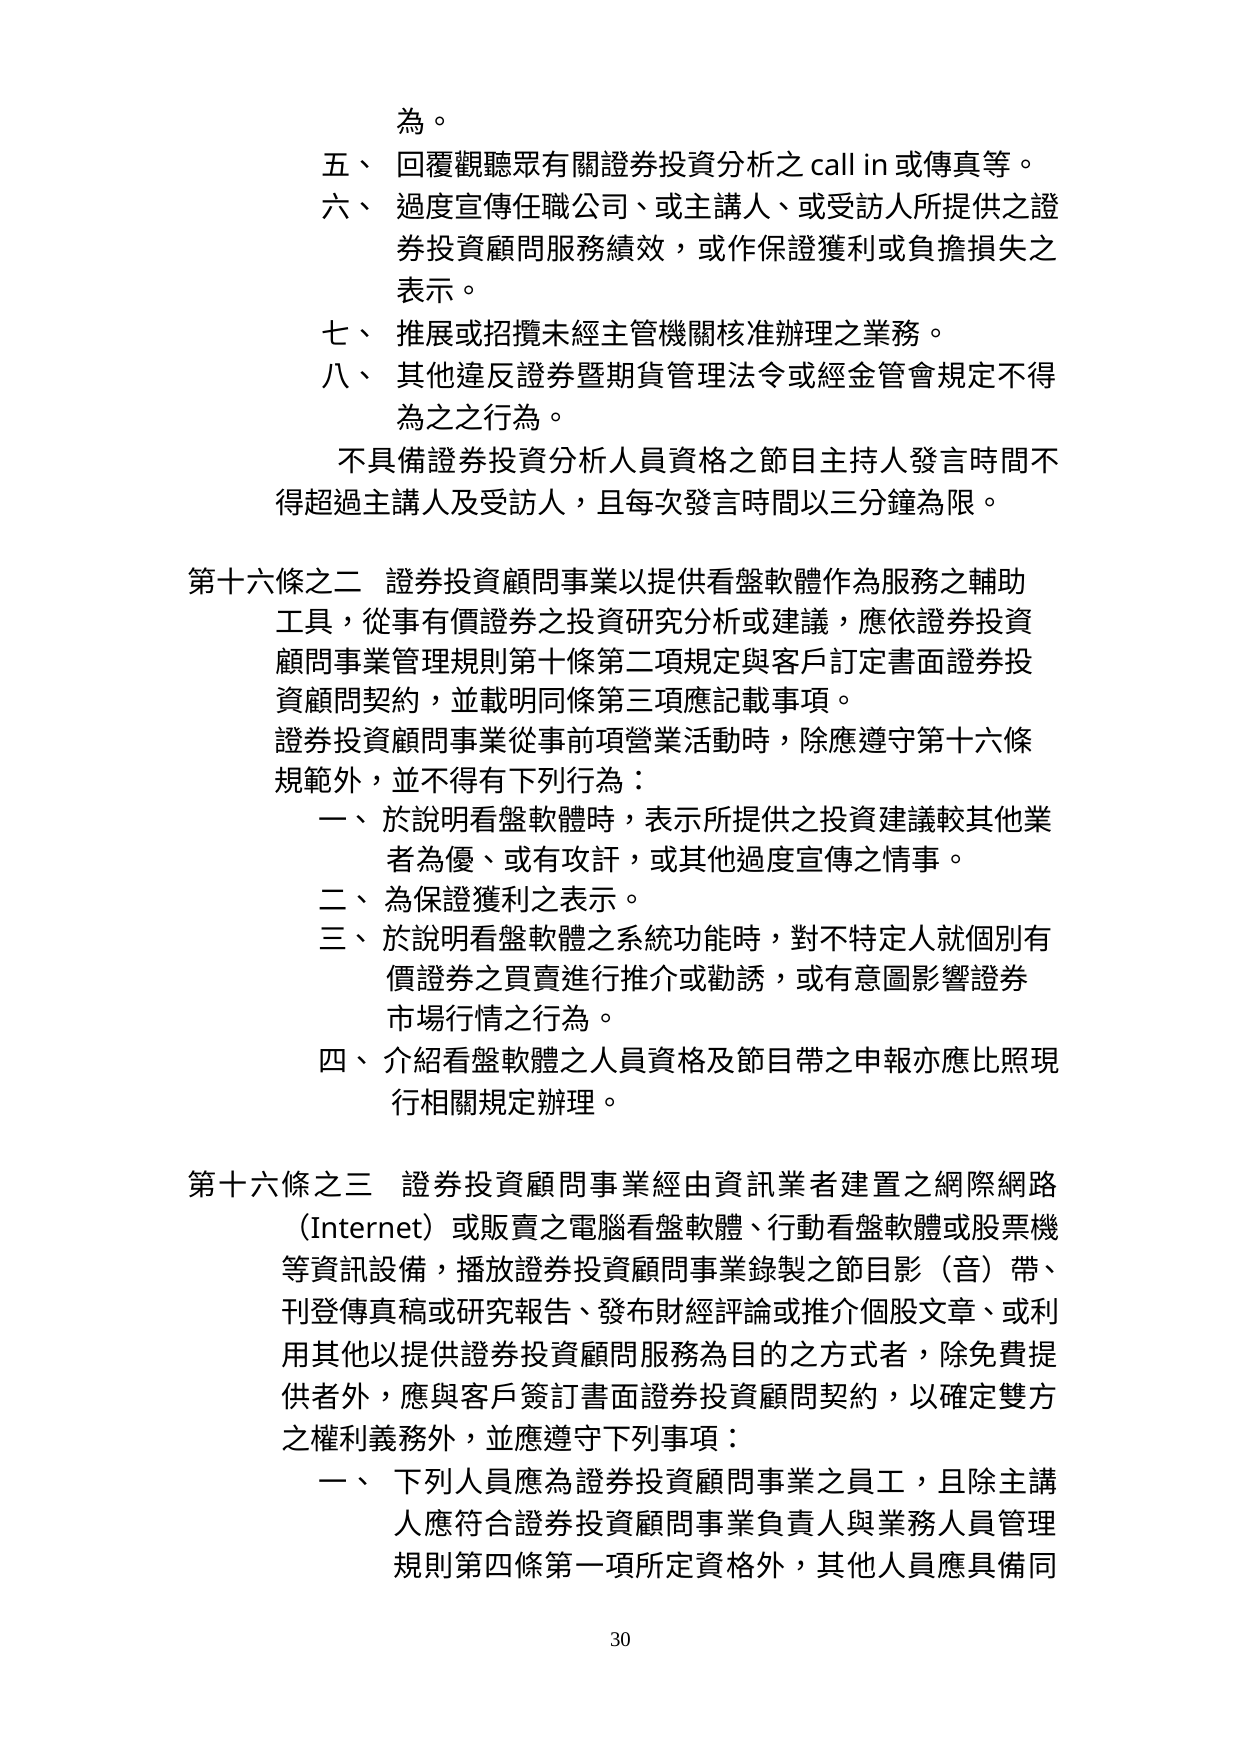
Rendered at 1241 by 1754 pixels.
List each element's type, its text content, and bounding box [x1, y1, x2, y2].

text 四、 介紹看盤軟體之人員資格及節目帶之申報亦應比照現行相關規定辦理。 [318, 1038, 1059, 1122]
text 不具備證券投資分析人員資格之節目主持人發言時間不得超過主講人及受訪人，且每次發言時間以三分鐘為限。 [275, 437, 1059, 522]
text 三、 於說明看盤軟體之系統功能時，對不特定人就個別有價證券之買賣進行推介或勸誘，或有意圖影響證券市場行情之行為。 [318, 919, 1053, 1038]
list 推展或招攬未經主管機關核准辦理之業務。 [321, 310, 1059, 353]
list 回覆觀聽眾有關證券投資分析之call in或傳真等。 [321, 141, 1059, 183]
text 第十六條之二 證券投資顧問事業以提供看盤軟體作為服務之輔助工具，從事有價證券之投資研究分析或建議，應依證券投資顧問事業管理規則第十條第二項規定與客戶訂定書面證券投資顧問契約，並載明同條第三項應記載事項。 [187, 561, 1053, 720]
text 證券投資顧問事業從事前項營業活動時，除應遵守第十六條規範外，並不得有下列行為： [274, 720, 1053, 799]
text 二、 為保證獲利之表示。 [246, 879, 1053, 919]
text 一、 於說明看盤軟體時，表示所提供之投資建議較其他業者為優、或有攻訐，或其他過度宣傳之情事。 [318, 799, 1053, 879]
list 過度宣傳任職公司、或主講人、或受訪人所提供之證券投資顧問服務績效，或作保證獲利或負擔損失之表示。 [321, 183, 1059, 310]
list 其他違反證券暨期貨管理法令或經金管會規定不得為之之行為。 [321, 353, 1059, 437]
text 第十六條之三 證券投資顧問事業經由資訊業者建置之網際網路（Internet）或販賣之電腦看盤軟體、行動看盤軟體或股票機等資訊設備，播放證券投資顧問事業錄製之節目影（音）帶、刊登傳真稿或研究報告、發布財經評論或推介個股文章、或利用其他以提供證券投資顧問服務為目的之方式者，除免費提供者外，應與客戶簽訂書面證券投資顧問契約，以確定雙方之權利義務外，並應遵守下列事項： [187, 1162, 1059, 1458]
list 下列人員應為證券投資顧問事業之員工，且除主講人應符合證券投資顧問事業負責人與業務人員管理規則第四條第一項所定資格外，其他人員應具備同 [319, 1458, 1059, 1585]
list 以問答方式與主講人或受訪人進行證券投資分析行為。 [321, 99, 1059, 141]
